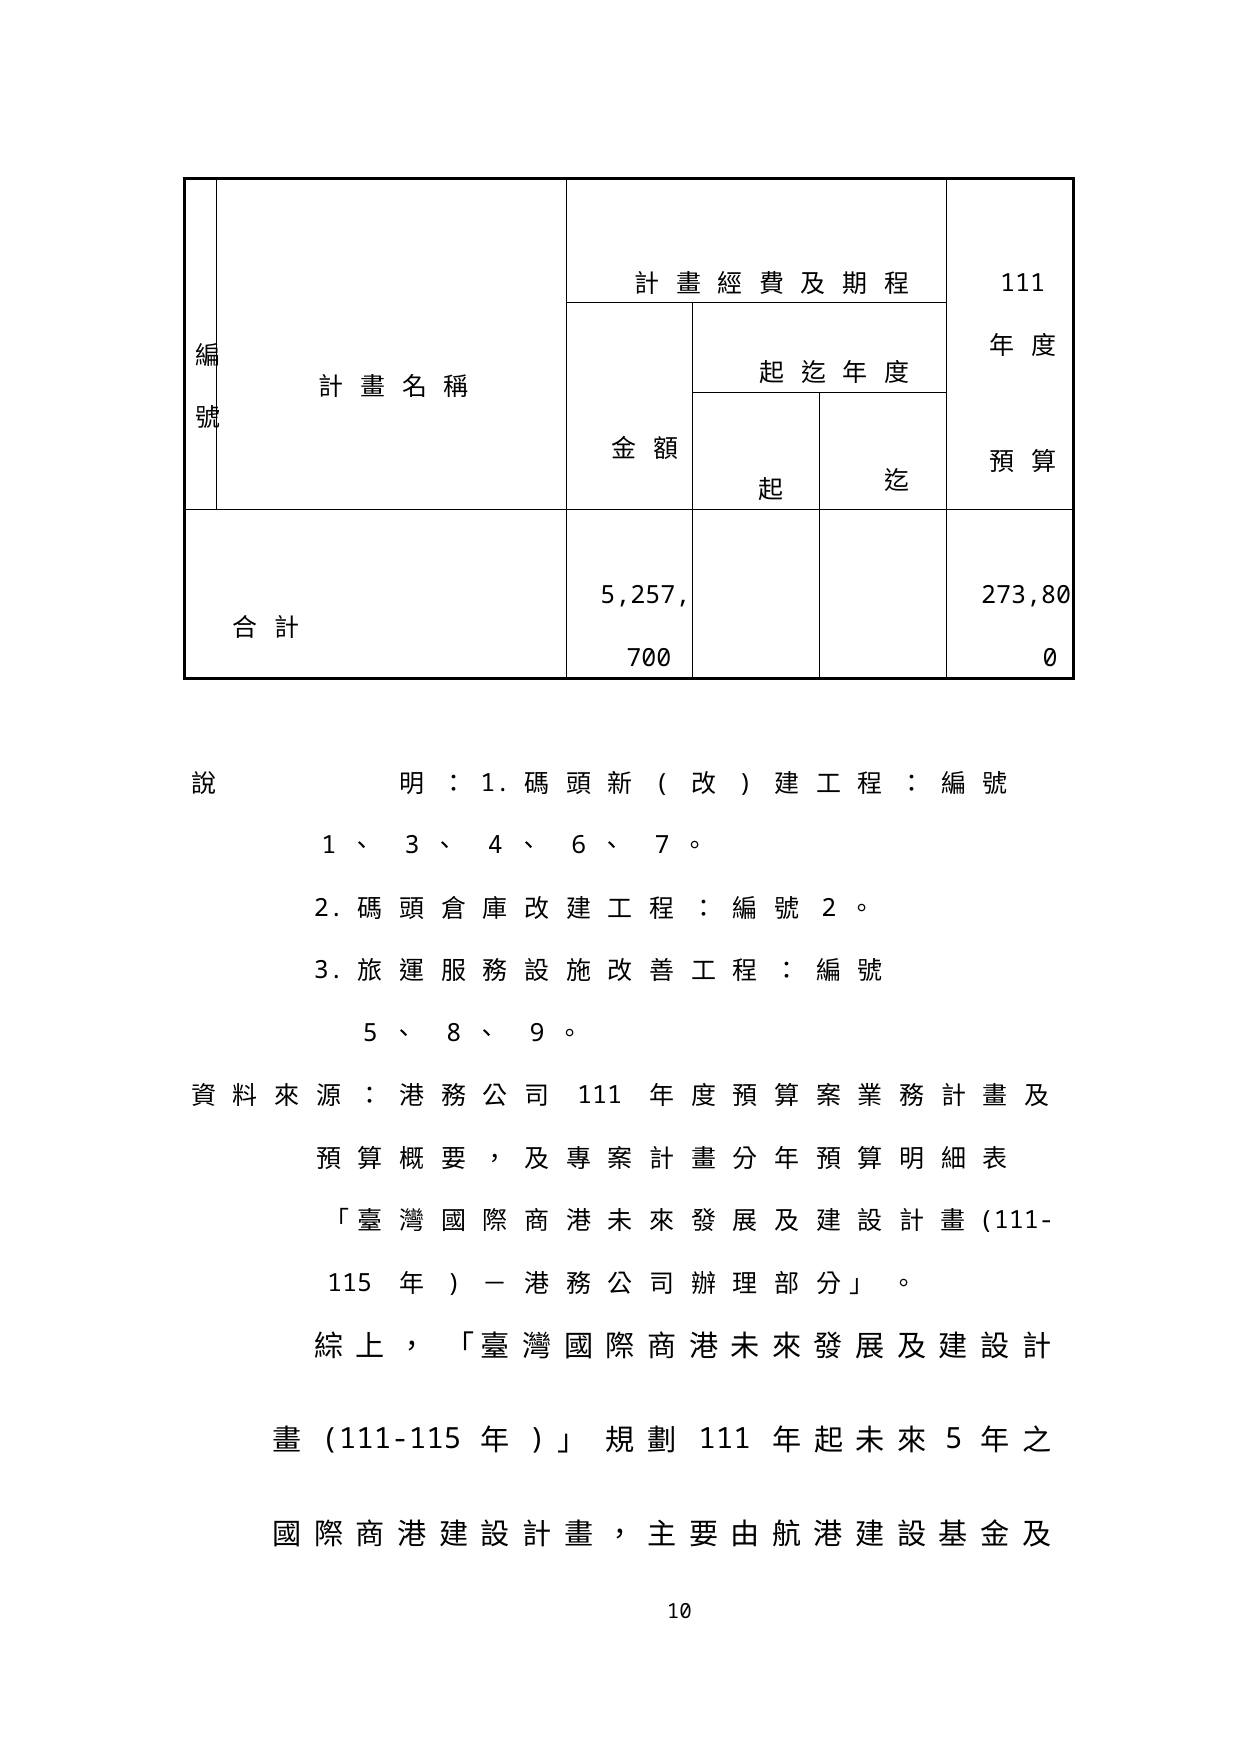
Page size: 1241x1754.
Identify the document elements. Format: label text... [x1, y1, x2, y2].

table_header 計畫經費及期程 [567, 180, 946, 302]
table_header 計畫名稱 [217, 180, 566, 508]
text 2.碼頭倉庫改建工程：編號2。 [307, 865, 1058, 927]
table_header 111年度 預算案數 [947, 180, 1072, 508]
table_header 編號 [186, 180, 216, 508]
text 資料來源：港務公司111年度預算案業務計畫及預算概要，及專案計畫分年預算明細表「臺灣國際商港未來發展及建設計畫(111-115年)－港務公司辦理部分」。 [180, 1052, 1058, 1302]
table_cell 273,800 [947, 510, 1072, 677]
table_cell [820, 510, 946, 677]
table_cell 迄 [820, 393, 946, 508]
table_cell 金額 [567, 303, 692, 508]
table_cell 合計 [186, 510, 566, 677]
table_cell 起 [693, 393, 819, 508]
text 綜上，「臺灣國際商港未來發展及建設計畫(111-115年)」規劃111年起未來5年之國際商港建設計畫，主要由航港建設基金及港務公司負擔經費。港務公司依據「強化智慧創新與多元服務，鞏固海運樞紐地位」之目標擬定各港發展重點，111年度預算案繼續計畫「臺灣國際商港營運設施實質建設計畫」編列之七櫃營運設施工程經2次修正後展延至113年底完工，截至110年8月底預算執行及工程進度超前；新興計畫「臺灣國際商港未來發展及建設計畫(111-115年)-港務公司辦理部分」賡續辦理碼頭新(改)建、碼頭倉庫改建及旅運服務設施改善工程等棧埠及港灣營運設施工程，允宜妥適規劃及執行，俾因應全球經濟情勢及國際海運市場變化，提升我國國際商港競爭力。 [242, 1302, 1058, 1552]
text 3.旅運服務設施改善工程：編號5、8、9。 [307, 927, 1058, 1052]
text 說 明：1.碼頭新(改)建工程：編號1、3、4、6、7。 [181, 740, 1058, 865]
table_cell 起迄年度 [693, 303, 946, 392]
table_cell 5,257,700 [567, 510, 692, 677]
table_cell [693, 510, 819, 677]
